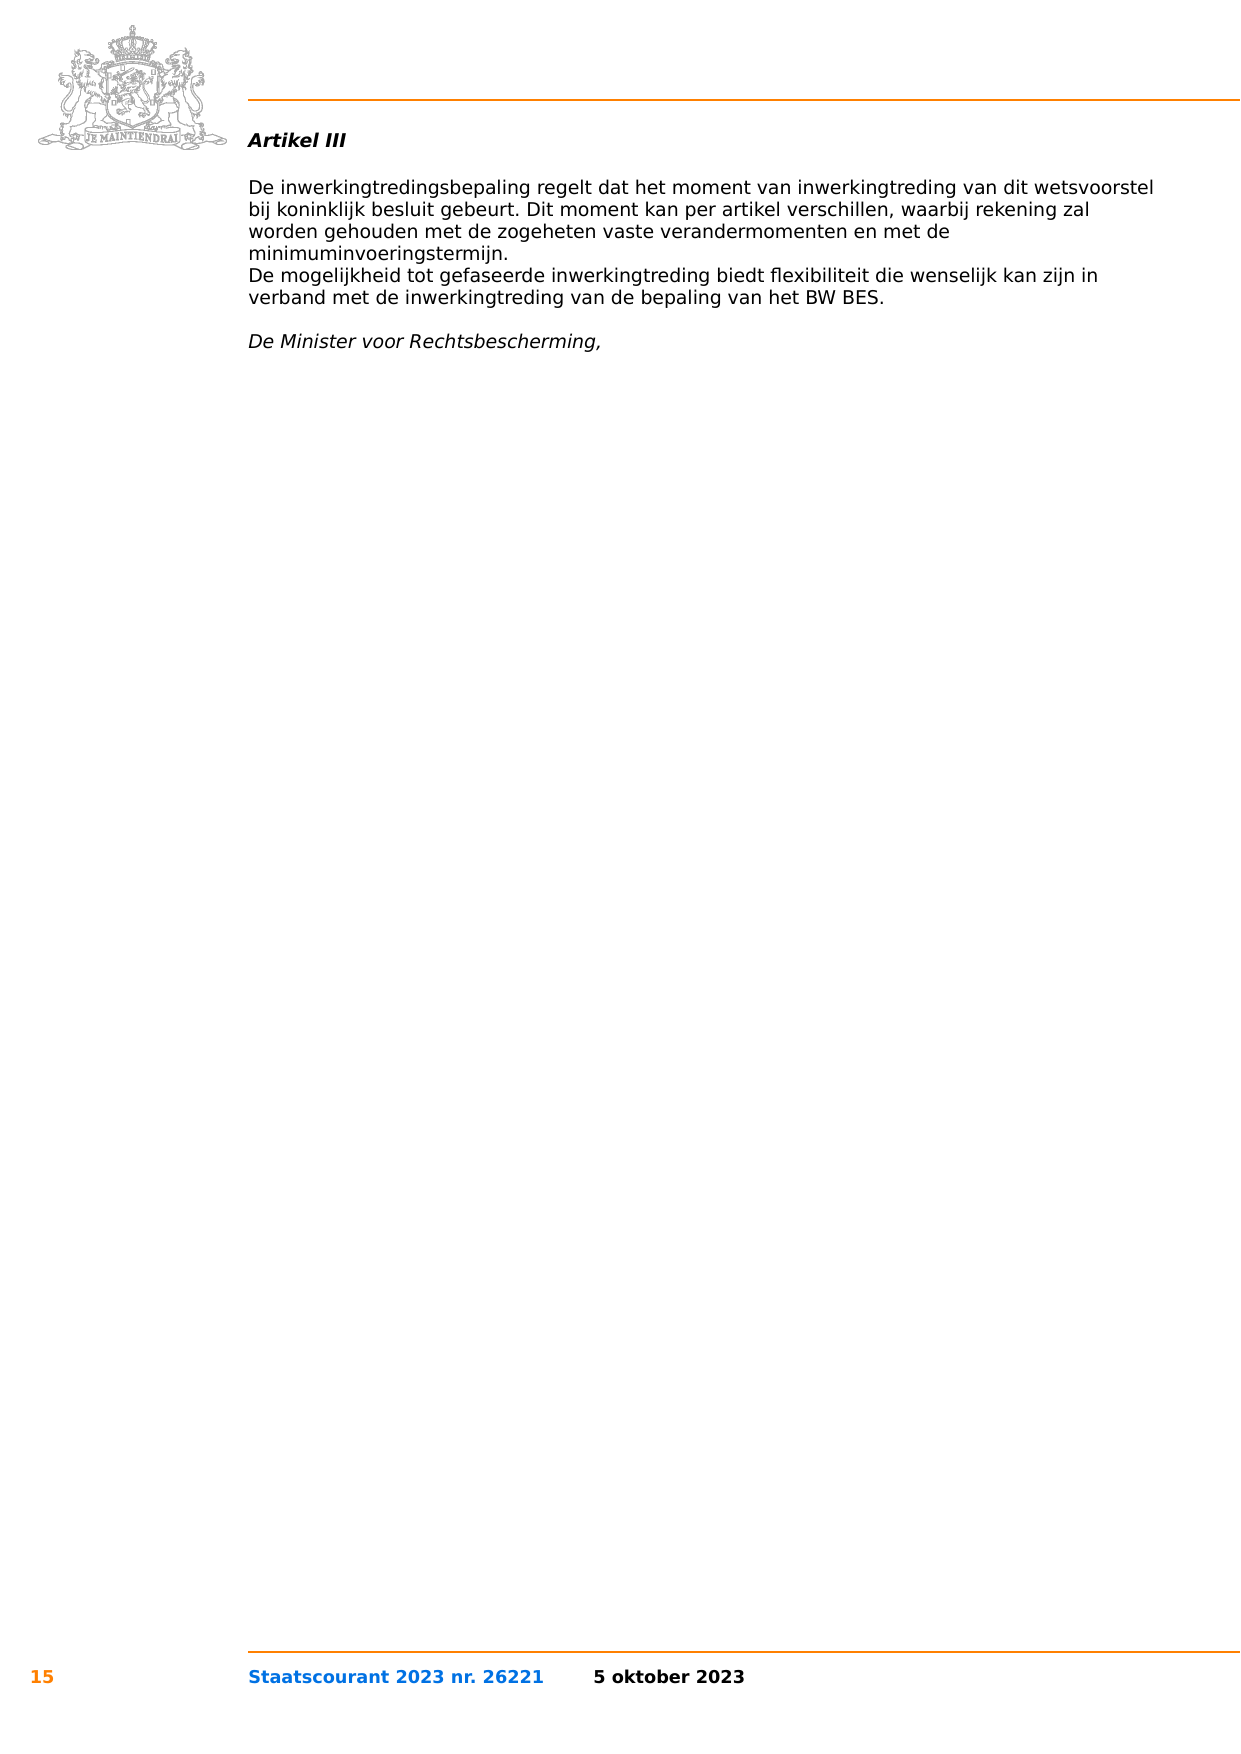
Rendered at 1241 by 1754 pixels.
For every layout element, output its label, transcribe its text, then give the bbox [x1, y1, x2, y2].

subtitle Artikel III [248, 130, 1163, 152]
text De mogelijkheid tot gefaseerde inwerkingtreding biedt flexibiliteit die wenselijk kan zijn in verband met de inwerkingtreding van de bepaling van het BW BES. [248, 265, 1163, 309]
text De Minister voor Rechtsbescherming, [248, 331, 1163, 353]
text De inwerkingtredingsbepaling regelt dat het moment van inwerkingtreding van dit wetsvoorstel bij koninklijk besluit gebeurt. Dit moment kan per artikel verschillen, waarbij rekening zal worden gehouden met de zogeheten vaste verandermomenten en met de minimuminvoeringstermijn. [248, 177, 1163, 265]
picture [38, 25, 227, 150]
